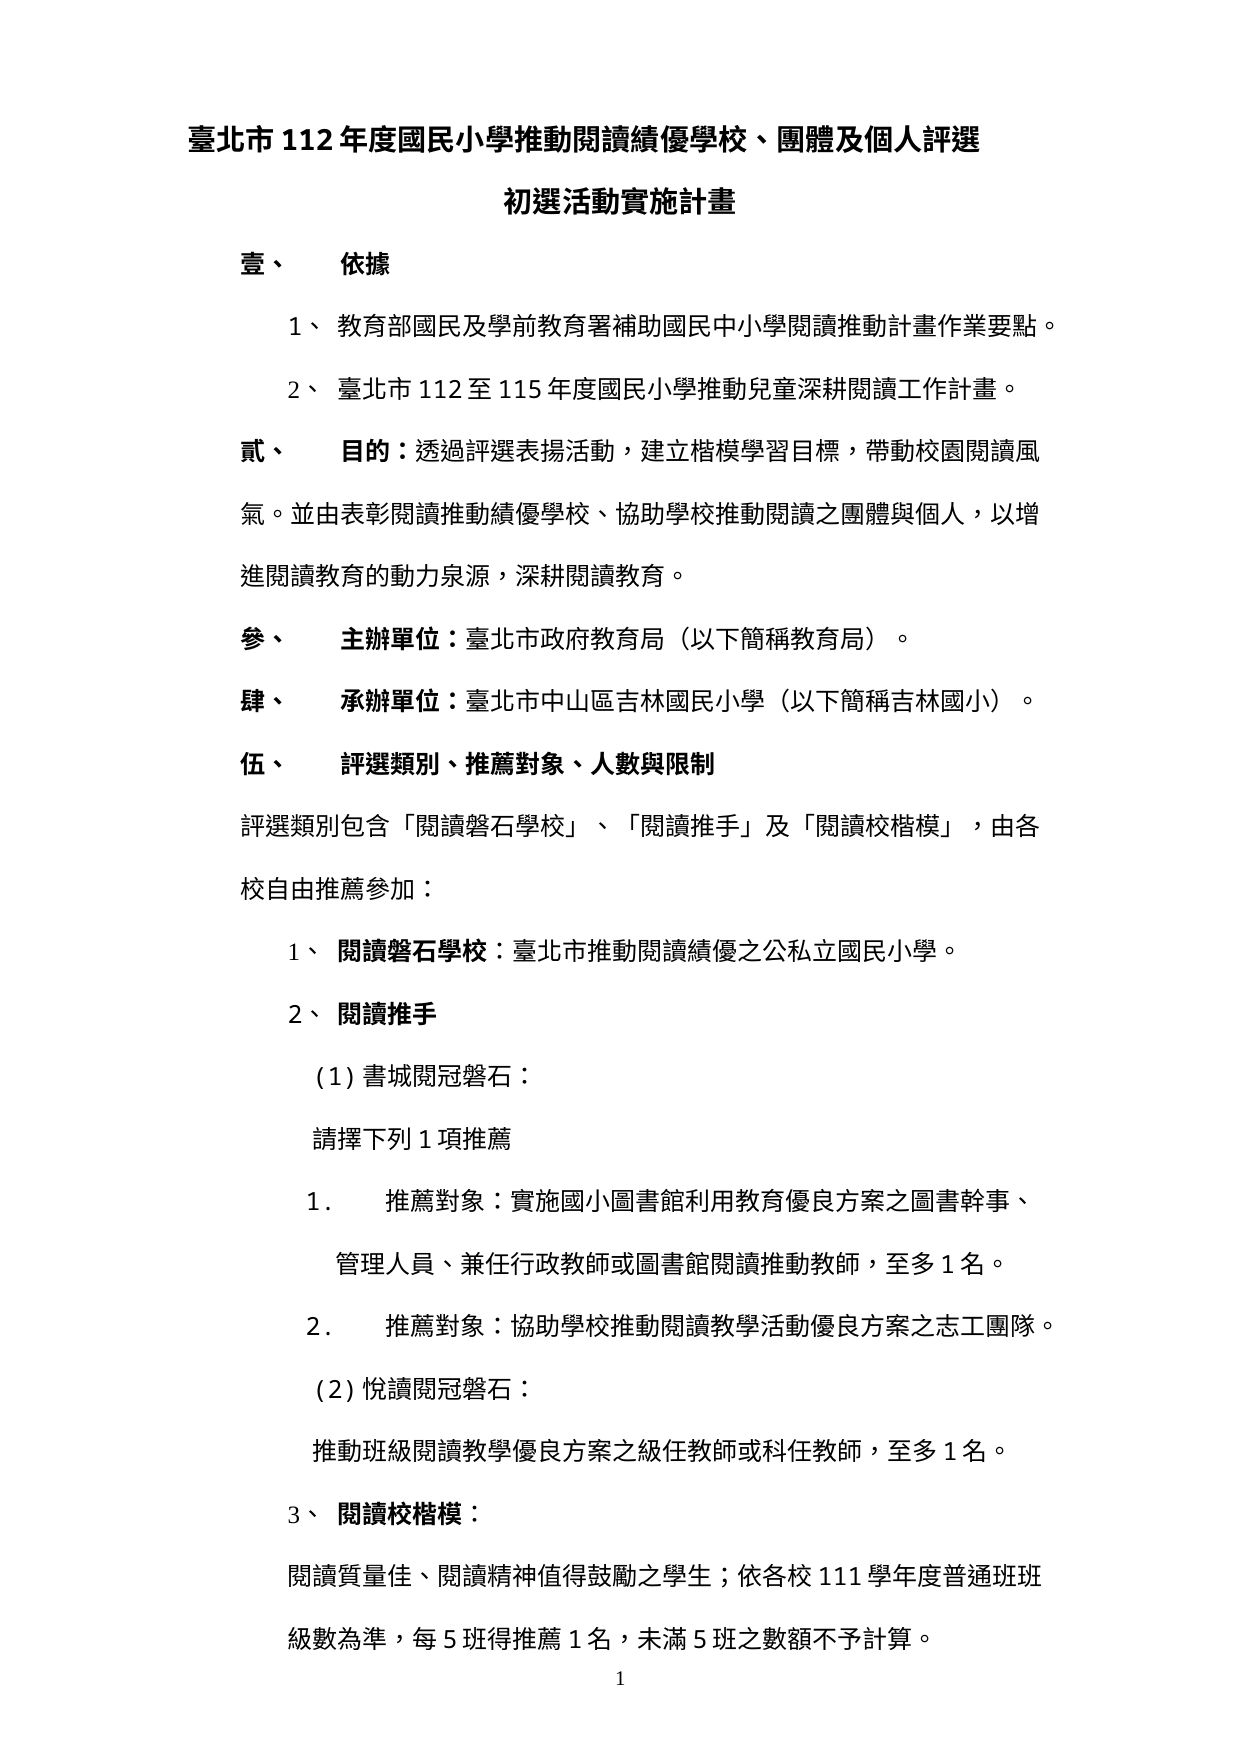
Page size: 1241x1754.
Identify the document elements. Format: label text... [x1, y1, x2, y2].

list 依據 [240, 221, 1053, 283]
list 推薦對象：協助學校推動閱讀教學活動優良方案之志工團隊。 [305, 1283, 1053, 1346]
list 悅讀閱冠磐石： [312, 1346, 1053, 1408]
list 書城閱冠磐石： [312, 1033, 1053, 1096]
text 閱讀質量佳、閱讀精神值得鼓勵之學生；依各校111學年度普通班班級數為準，每5班得推薦1名，未滿5班之數額不予計算。 [287, 1533, 1053, 1658]
list 閱讀校楷模： [287, 1471, 1053, 1533]
text 推動班級閱讀教學優良方案之級任教師或科任教師，至多1名。 [312, 1408, 1053, 1471]
list 臺北市112至115年度國民小學推動兒童深耕閱讀工作計畫。 [287, 346, 1053, 408]
list 閱讀推手 [287, 971, 1053, 1033]
text 評選類別包含「閱讀磐石學校」、「閱讀推手」及「閱讀校楷模」，由各校自由推薦參加： [240, 783, 1053, 908]
text 臺北市112年度國民小學推動閱讀績優學校、團體及個人評選 [187, 96, 1053, 158]
text 初選活動實施計畫 [187, 158, 1053, 221]
list 目的：透過評選表揚活動，建立楷模學習目標，帶動校園閱讀風氣。並由表彰閱讀推動績優學校、協助學校推動閱讀之團體與個人，以增進閱讀教育的動力泉源，深耕閱讀教育。 [240, 408, 1053, 596]
text 請擇下列1項推薦 [312, 1096, 1053, 1158]
list 教育部國民及學前教育署補助國民中小學閱讀推動計畫作業要點。 [287, 283, 1053, 346]
list 推薦對象：實施國小圖書館利用教育優良方案之圖書幹事、管理人員、兼任行政教師或圖書館閱讀推動教師，至多1名。 [305, 1158, 1053, 1283]
list 承辦單位：臺北市中山區吉林國民小學（以下簡稱吉林國小）。 [240, 658, 1053, 721]
list 閱讀磐石學校：臺北市推動閱讀績優之公私立國民小學。 [287, 908, 1053, 971]
list 評選類別、推薦對象、人數與限制 [240, 721, 1053, 783]
list 主辦單位：臺北市政府教育局（以下簡稱教育局）。 [240, 596, 1053, 658]
